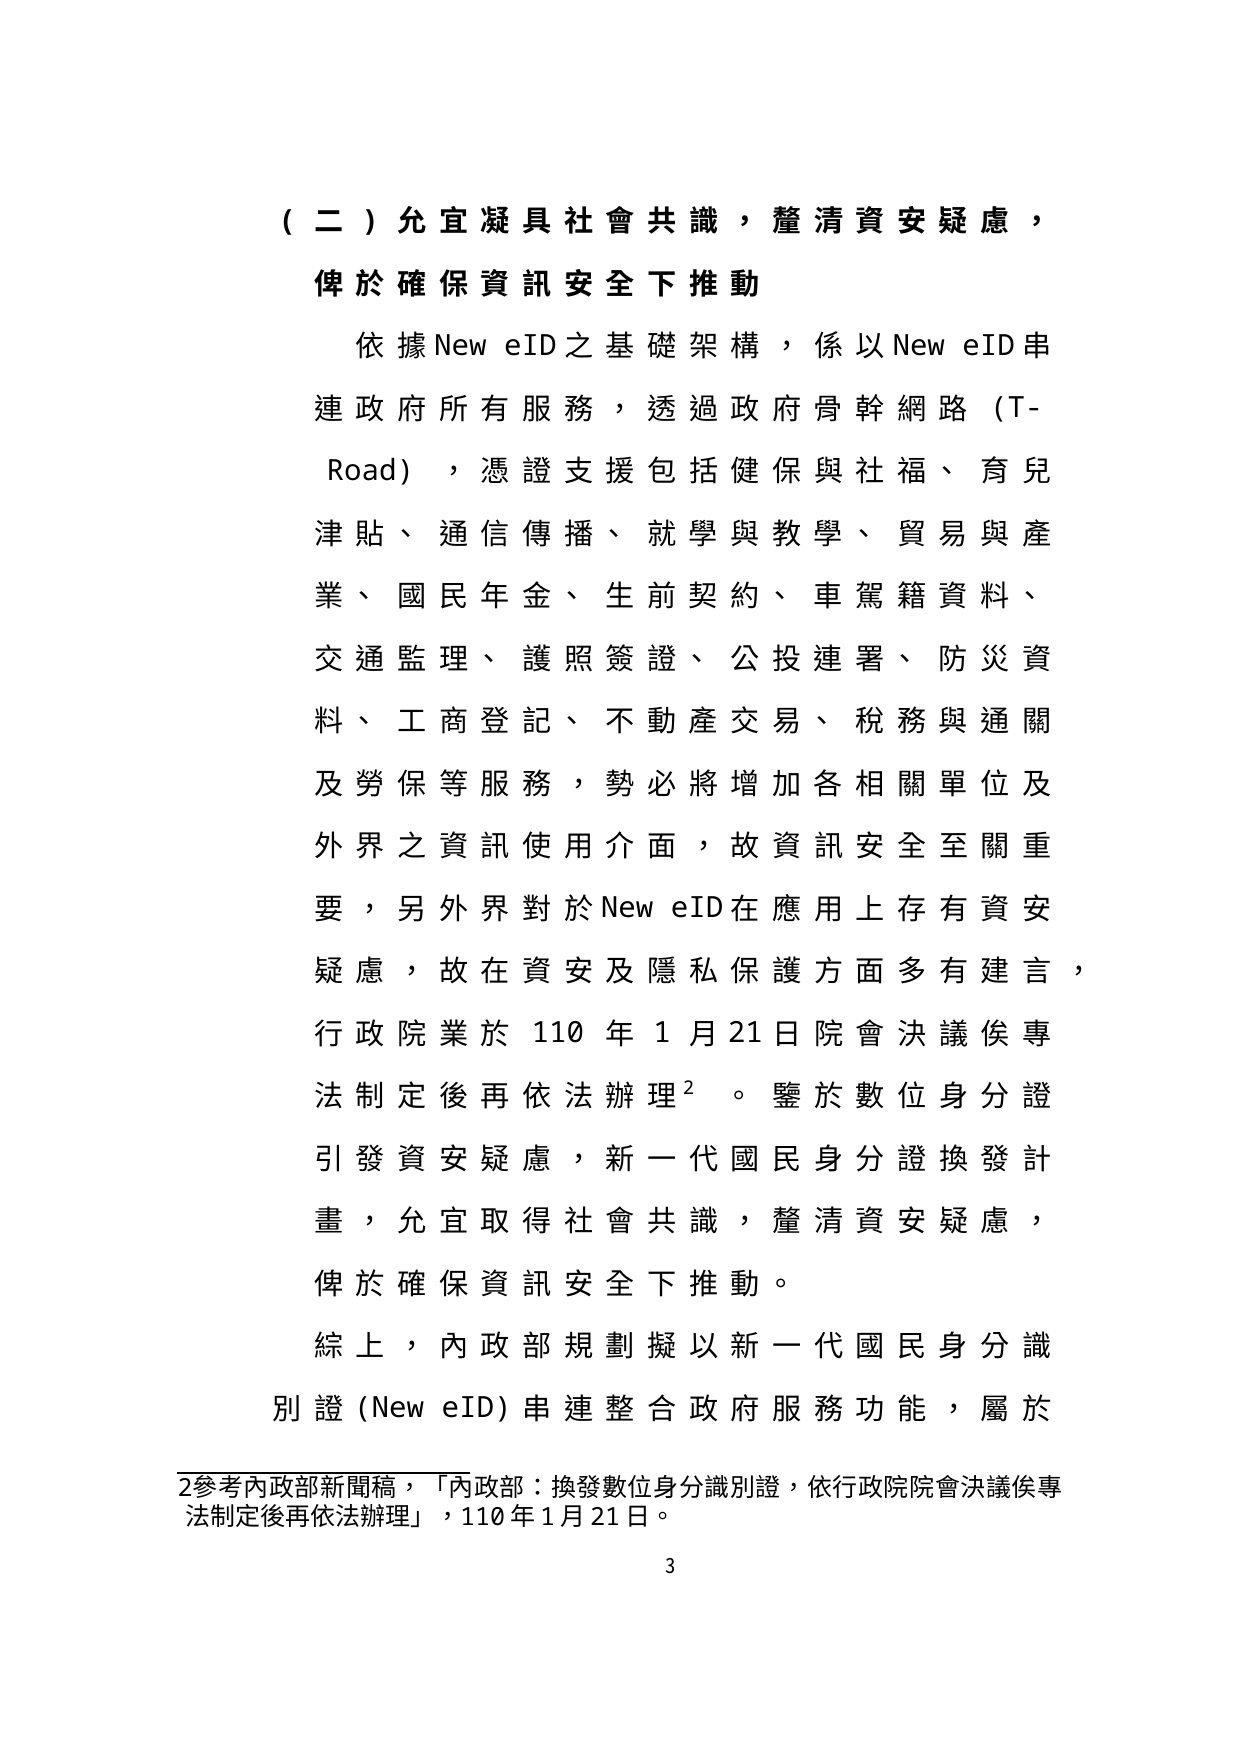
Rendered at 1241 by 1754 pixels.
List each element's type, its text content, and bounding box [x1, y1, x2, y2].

text (二)允宜凝具社會共識，釐清資安疑慮，俾於確保資訊安全下推動 [242, 177, 1058, 302]
text 依據New eID之基礎架構，係以New eID串連政府所有服務，透過政府骨幹網路(T-Road)，憑證支援包括健保與社福、育兒津貼、通信傳播、就學與教學、貿易與產業、國民年金、生前契約、車駕籍資料、交通監理、護照簽證、公投連署、防災資料、工商登記、不動產交易、稅務與通關及勞保等服務，勢必將增加各相關單位及外界之資訊使用介面，故資訊安全至關重要，另外界對於New eID在應用上存有資安疑慮，故在資安及隱私保護方面多有建言，行政院業於110年1月21日院會決議俟專法制定後再依法辦理。鑒於數位身分證引發資安疑慮，新一代國民身分證換發計畫，允宜取得社會共識，釐清資安疑慮，俾於確保資訊安全下推動。 [271, 302, 1058, 1302]
text 參考內政部新聞稿，「內政部：換發數位身分識別證，依行政院院會決議俟專法制定後再依法辦理」，110年1月21日。 [177, 1473, 1063, 1532]
text 綜上，內政部規劃擬以新一代國民身分識別證(New eID)串連整合政府服務功能，屬於 [242, 1302, 1058, 1427]
